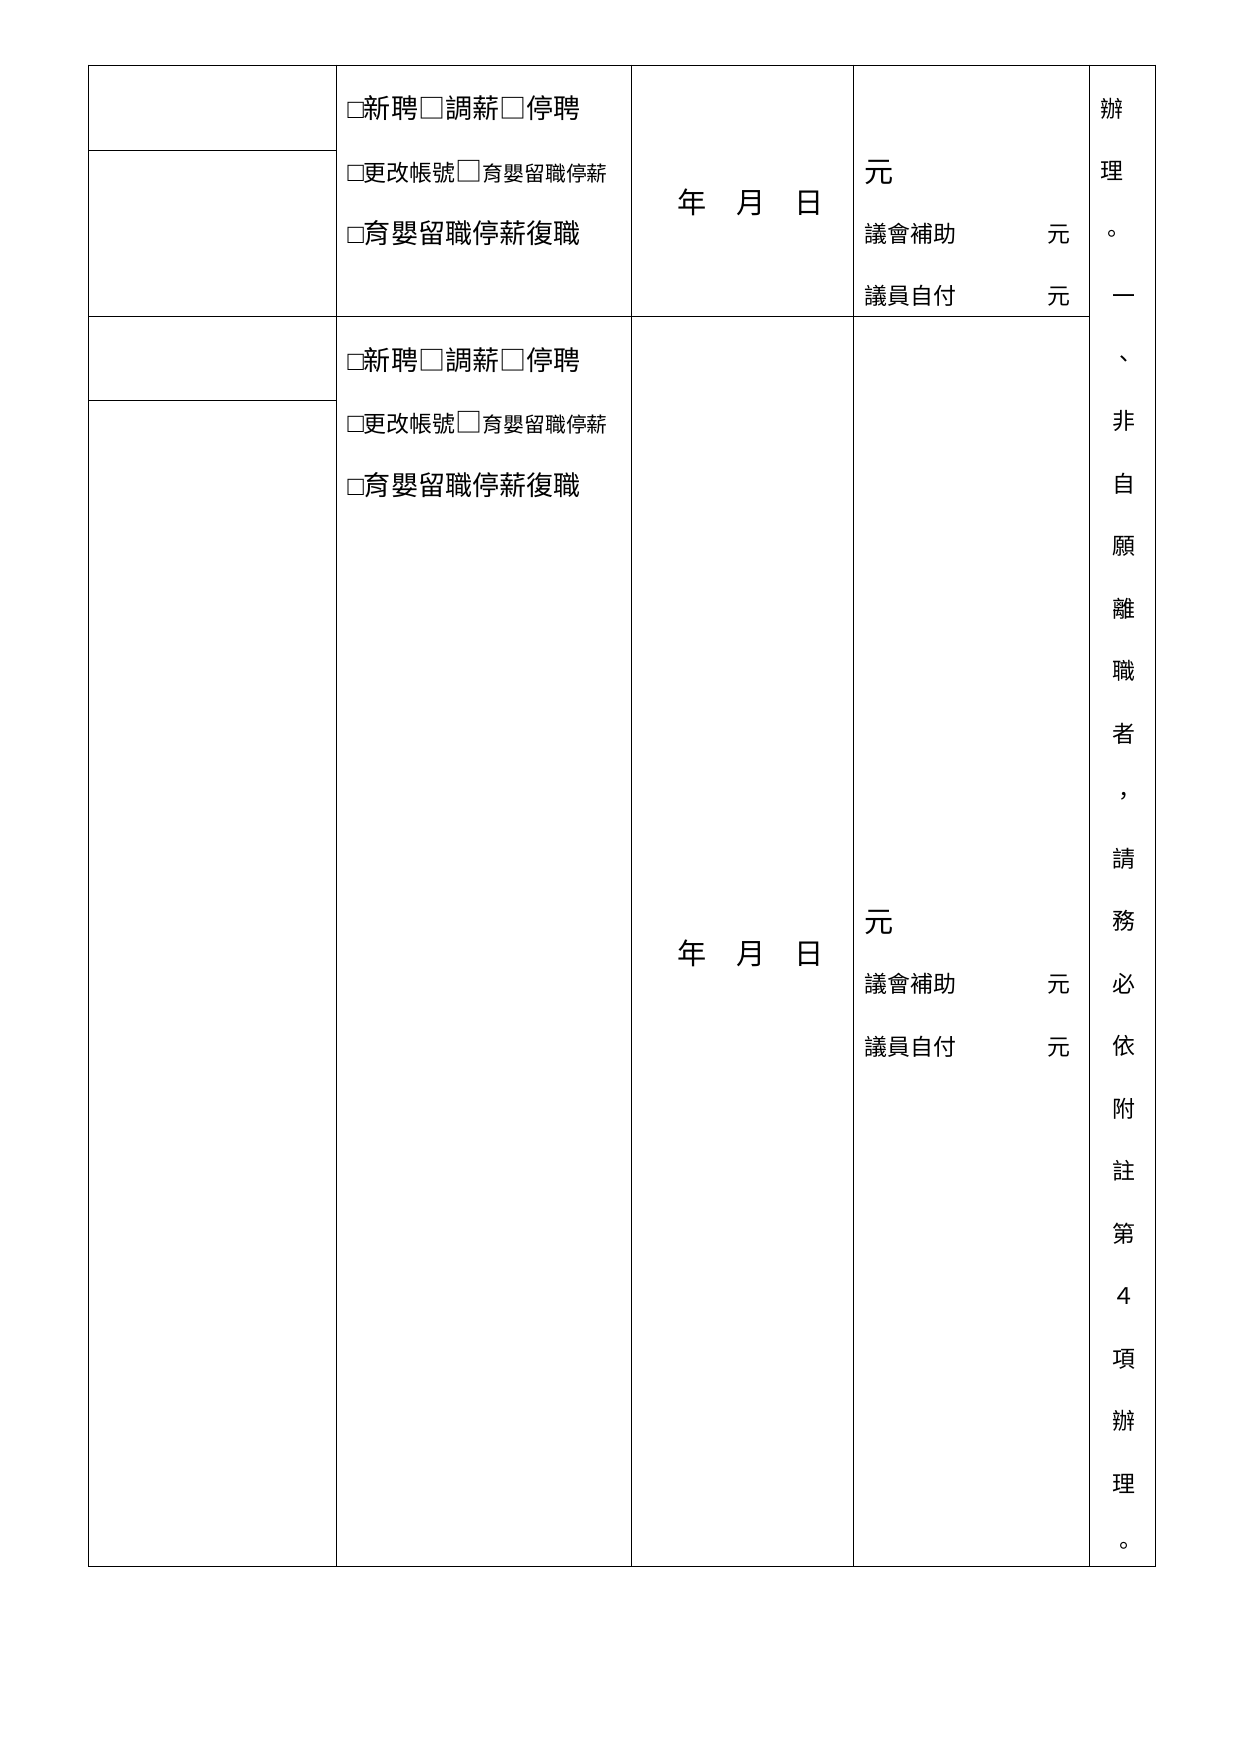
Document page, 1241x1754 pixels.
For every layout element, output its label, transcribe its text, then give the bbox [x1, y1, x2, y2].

table_cell 年 月 日 [632, 66, 853, 316]
table_cell [89, 401, 336, 1566]
table_cell [89, 66, 336, 150]
table_cell [89, 151, 336, 316]
table_cell □新聘□調薪□停聘 □更改帳號□育嬰留職停薪 □育嬰留職停薪復職 [337, 66, 631, 316]
table_cell 年 月 日 [632, 317, 853, 1566]
table_cell 元 議會補助 元 議員自付 元 [854, 66, 1089, 316]
table_cell [89, 317, 336, 399]
table_cell 元 議會補助 元 議員自付 元 [854, 317, 1089, 1566]
table_cell □新聘□調薪□停聘 □更改帳號□育嬰留職停薪 □育嬰留職停薪復職 [337, 317, 631, 1566]
table_cell 辦理。 一、非自願離職者，請務必依附註第４項辦理。 [1090, 66, 1155, 1566]
